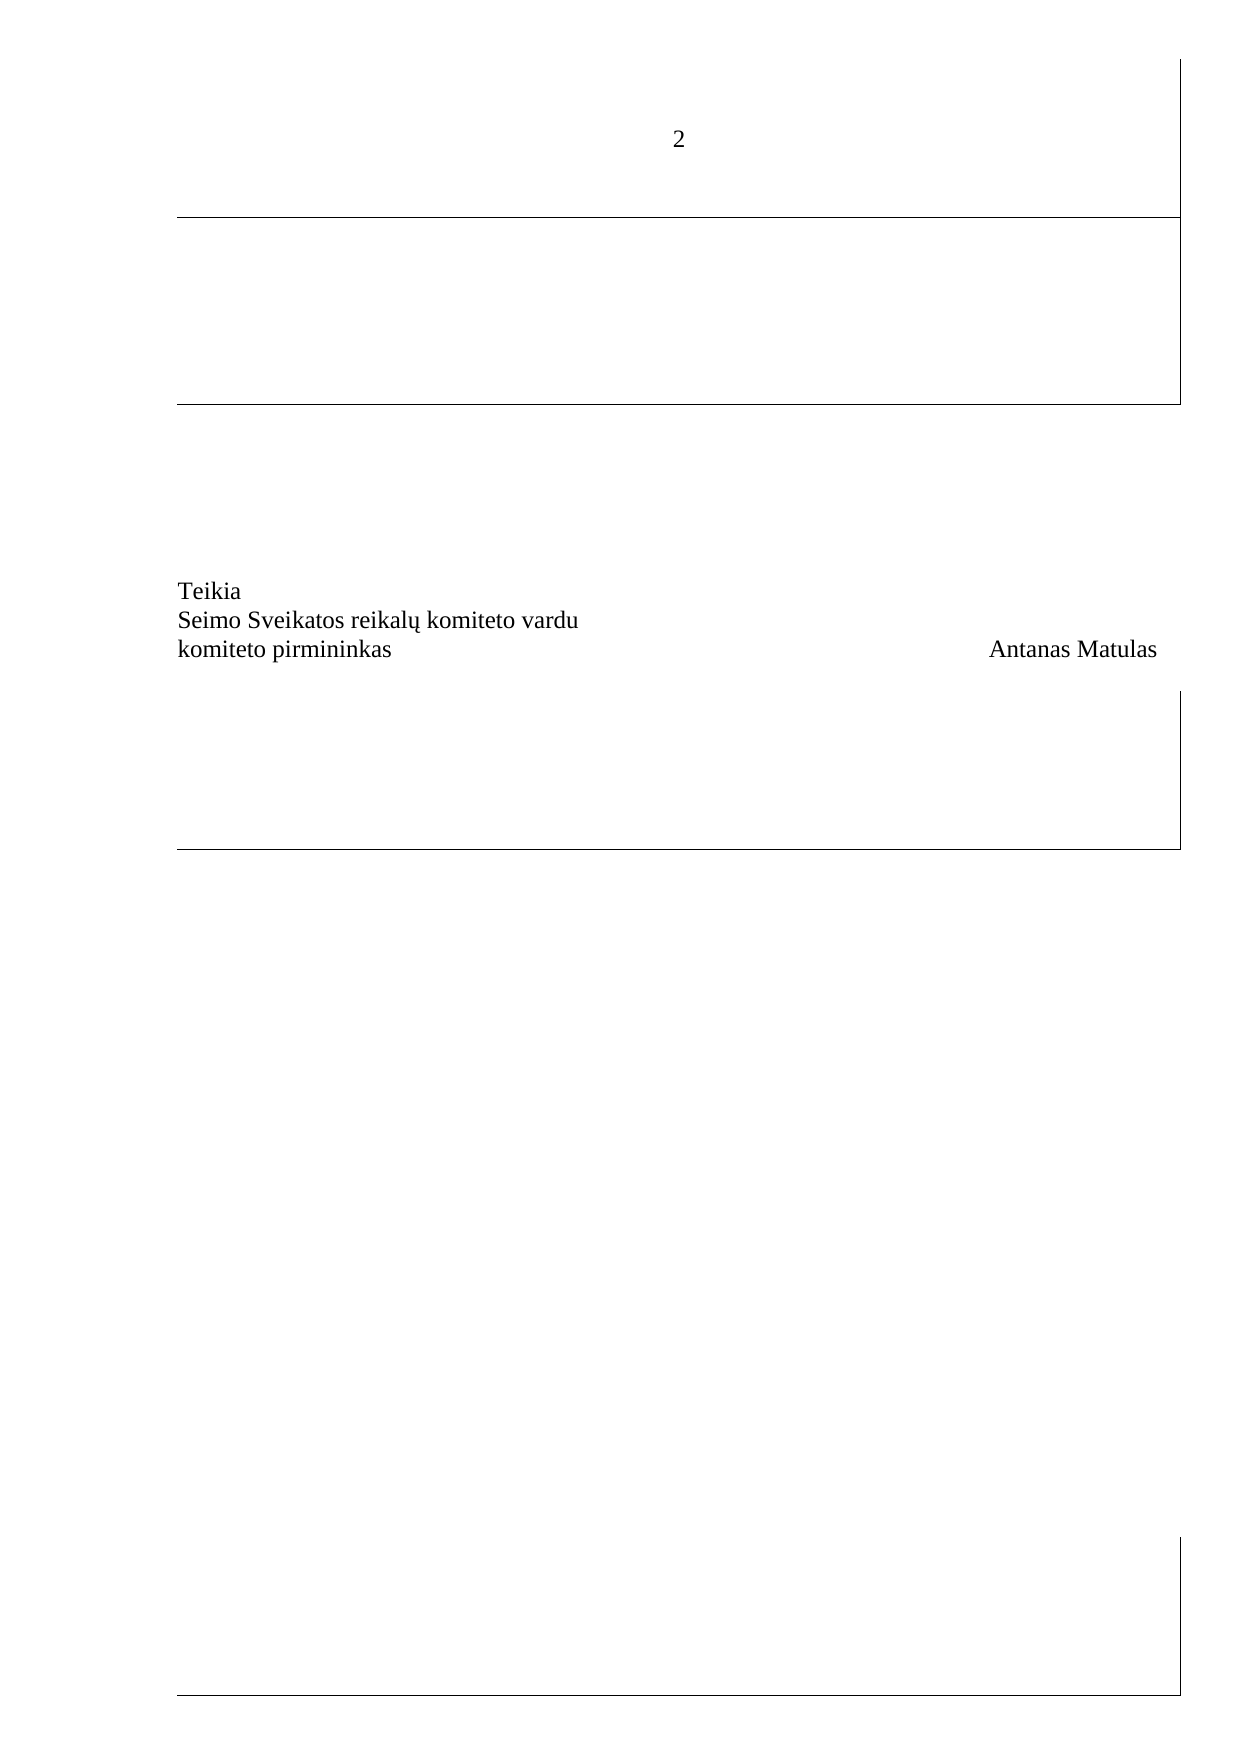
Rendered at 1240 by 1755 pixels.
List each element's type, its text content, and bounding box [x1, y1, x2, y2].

text komiteto pirmininkas Antanas Matulas [177, 634, 1181, 662]
text Teikia [177, 576, 1181, 605]
text Seimo Sveikatos reikalų komiteto vardu [177, 605, 1181, 634]
